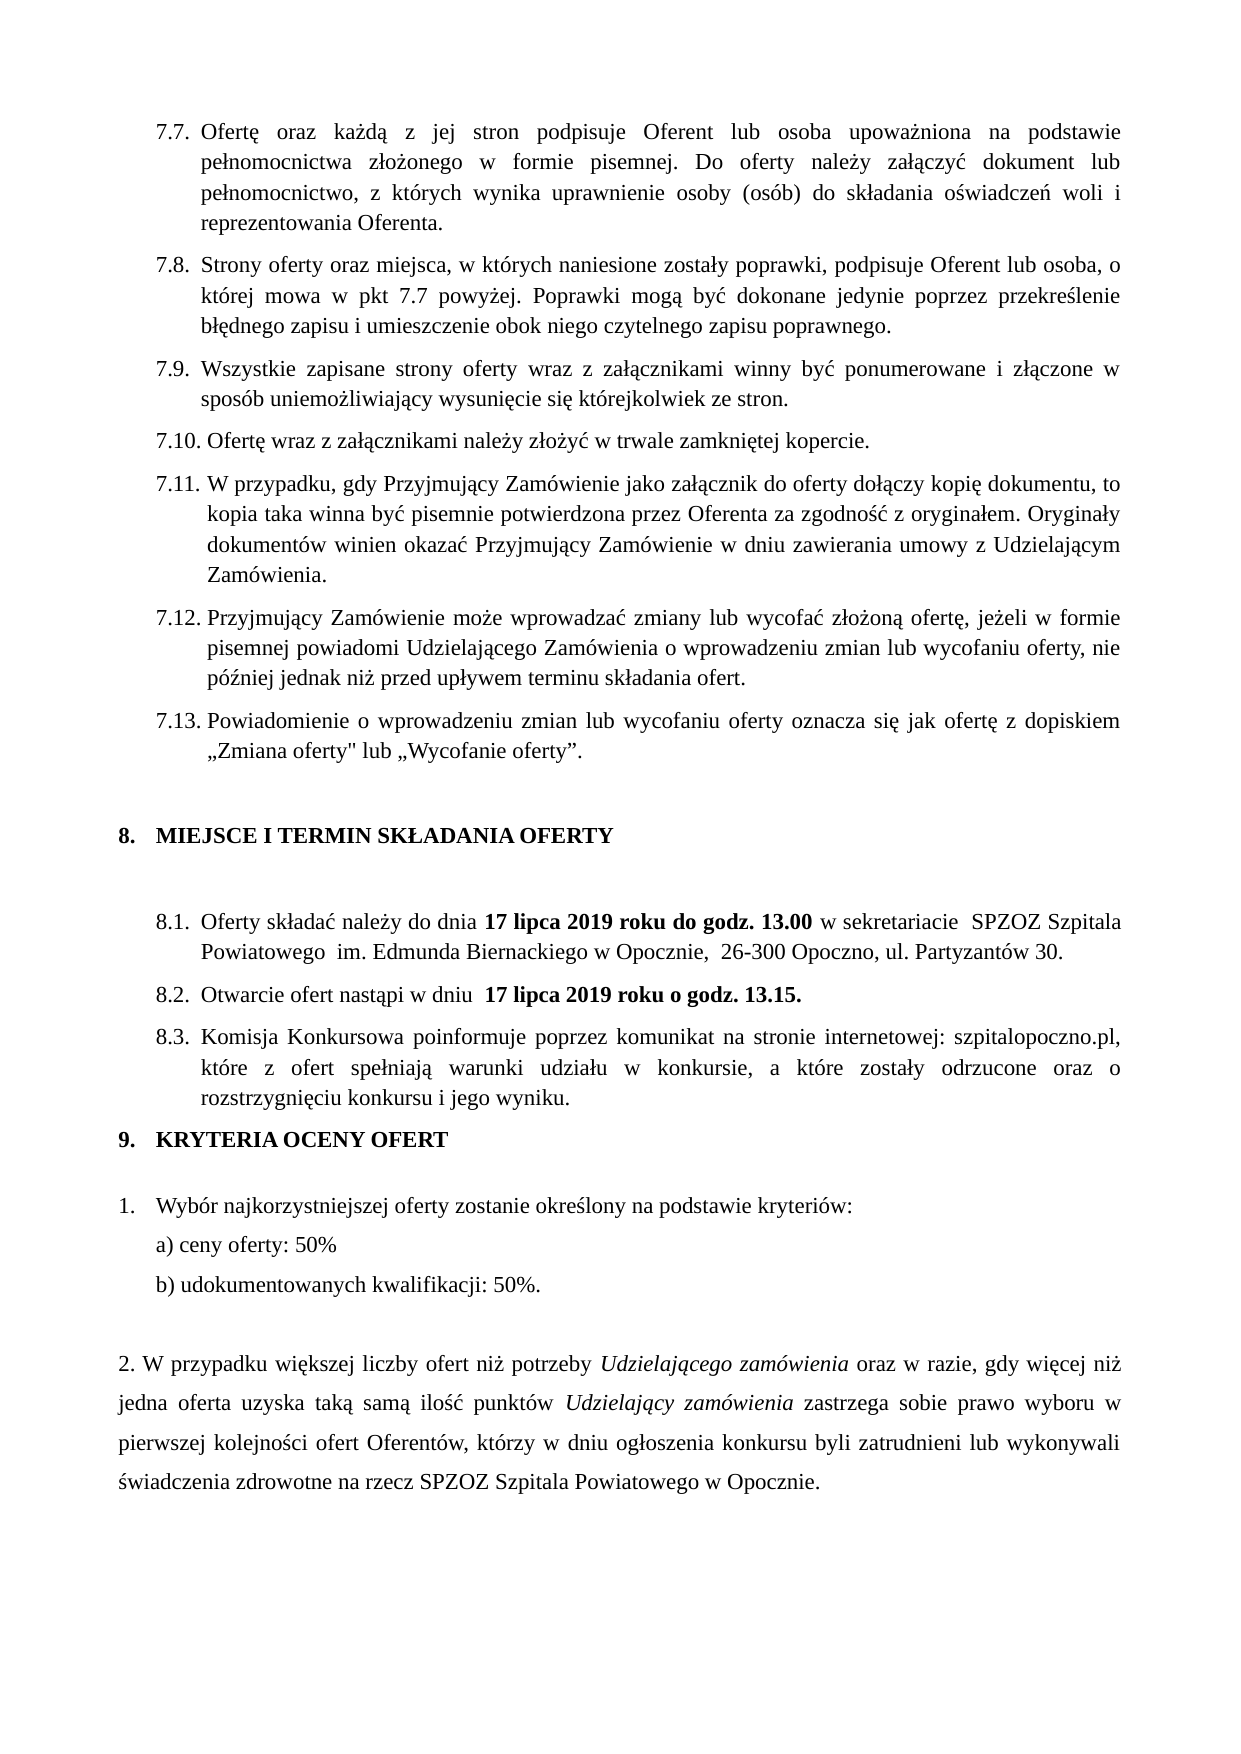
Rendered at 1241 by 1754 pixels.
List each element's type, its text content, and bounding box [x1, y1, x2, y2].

list MIEJSCE I TERMIN SKŁADANIA OFERTY [118, 822, 1122, 849]
list Przyjmujący Zamówienie może wprowadzać zmiany lub wycofać złożoną ofertę, jeżeli w formie pisemnej powiadomi Udzielającego Zamówienia o wprowadzeniu zmian lub wycofaniu oferty, nie później jednak niż przed upływem terminu składania ofert. [156, 603, 1122, 690]
list Oferty składać należy do dnia 17 lipca 2019 roku do godz. 13.00 w sekretariacie SPZOZ Szpitala Powiatowego im. Edmunda Biernackiego w Opocznie, 26-300 Opoczno, ul. Partyzantów 30. [156, 908, 1122, 964]
list Strony oferty oraz miejsca, w których naniesione zostały poprawki, podpisuje Oferent lub osoba, o której mowa w pkt 7.7 powyżej. Poprawki mogą być dokonane jedynie poprzez przekreślenie błędnego zapisu i umieszczenie obok niego czytelnego zapisu poprawnego. [156, 251, 1122, 338]
list Wybór najkorzystniejszej oferty zostanie określony na podstawie kryteriów: [118, 1192, 1122, 1218]
list W przypadku, gdy Przyjmujący Zamówienie jako załącznik do oferty dołączy kopię dokumentu, to kopia taka winna być pisemnie potwierdzona przez Oferenta za zgodność z oryginałem. Oryginały dokumentów winien okazać Przyjmujący Zamówienie w dniu zawierania umowy z Udzielającym Zamówienia. [156, 470, 1122, 587]
list Ofertę oraz każdą z jej stron podpisuje Oferent lub osoba upoważniona na podstawie pełnomocnictwa złożonego w formie pisemnej. Do oferty należy załączyć dokument lub pełnomocnictwo, z których wynika uprawnienie osoby (osób) do składania oświadczeń woli i reprezentowania Oferenta. [156, 118, 1122, 235]
list Ofertę wraz z załącznikami należy złożyć w trwale zamkniętej kopercie. [156, 427, 1122, 454]
list a) ceny oferty: 50% [118, 1231, 1122, 1257]
list b) udokumentowanych kwalifikacji: 50%. [118, 1271, 1122, 1297]
list Powiadomienie o wprowadzeniu zmian lub wycofaniu oferty oznacza się jak ofertę z dopiskiem „Zmiana oferty" lub „Wycofanie oferty”. [156, 707, 1122, 763]
list 2. W przypadku większej liczby ofert niż potrzeby Udzielającego zamówienia oraz w razie, gdy więcej niż jedna oferta uzyska taką samą ilość punktów Udzielający zamówienia zastrzega sobie prawo wyboru w pierwszej kolejności ofert Oferentów, którzy w dniu ogłoszenia konkursu byli zatrudnieni lub wykonywali świadczenia zdrowotne na rzecz SPZOZ Szpitala Powiatowego w Opocznie. [118, 1349, 1122, 1494]
list Otwarcie ofert nastąpi w dniu 17 lipca 2019 roku o godz. 13.15. [156, 981, 1122, 1007]
list Komisja Konkursowa poinformuje poprzez komunikat na stronie internetowej: szpitalopoczno.pl, które z ofert spełniają warunki udziału w konkursie, a które zostały odrzucone oraz o rozstrzygnięciu konkursu i jego wyniku. [156, 1023, 1122, 1110]
list KRYTERIA OCENY OFERT [118, 1126, 1122, 1153]
list Wszystkie zapisane strony oferty wraz z załącznikami winny być ponumerowane i złączone w sposób uniemożliwiający wysunięcie się którejkolwiek ze stron. [156, 354, 1122, 411]
